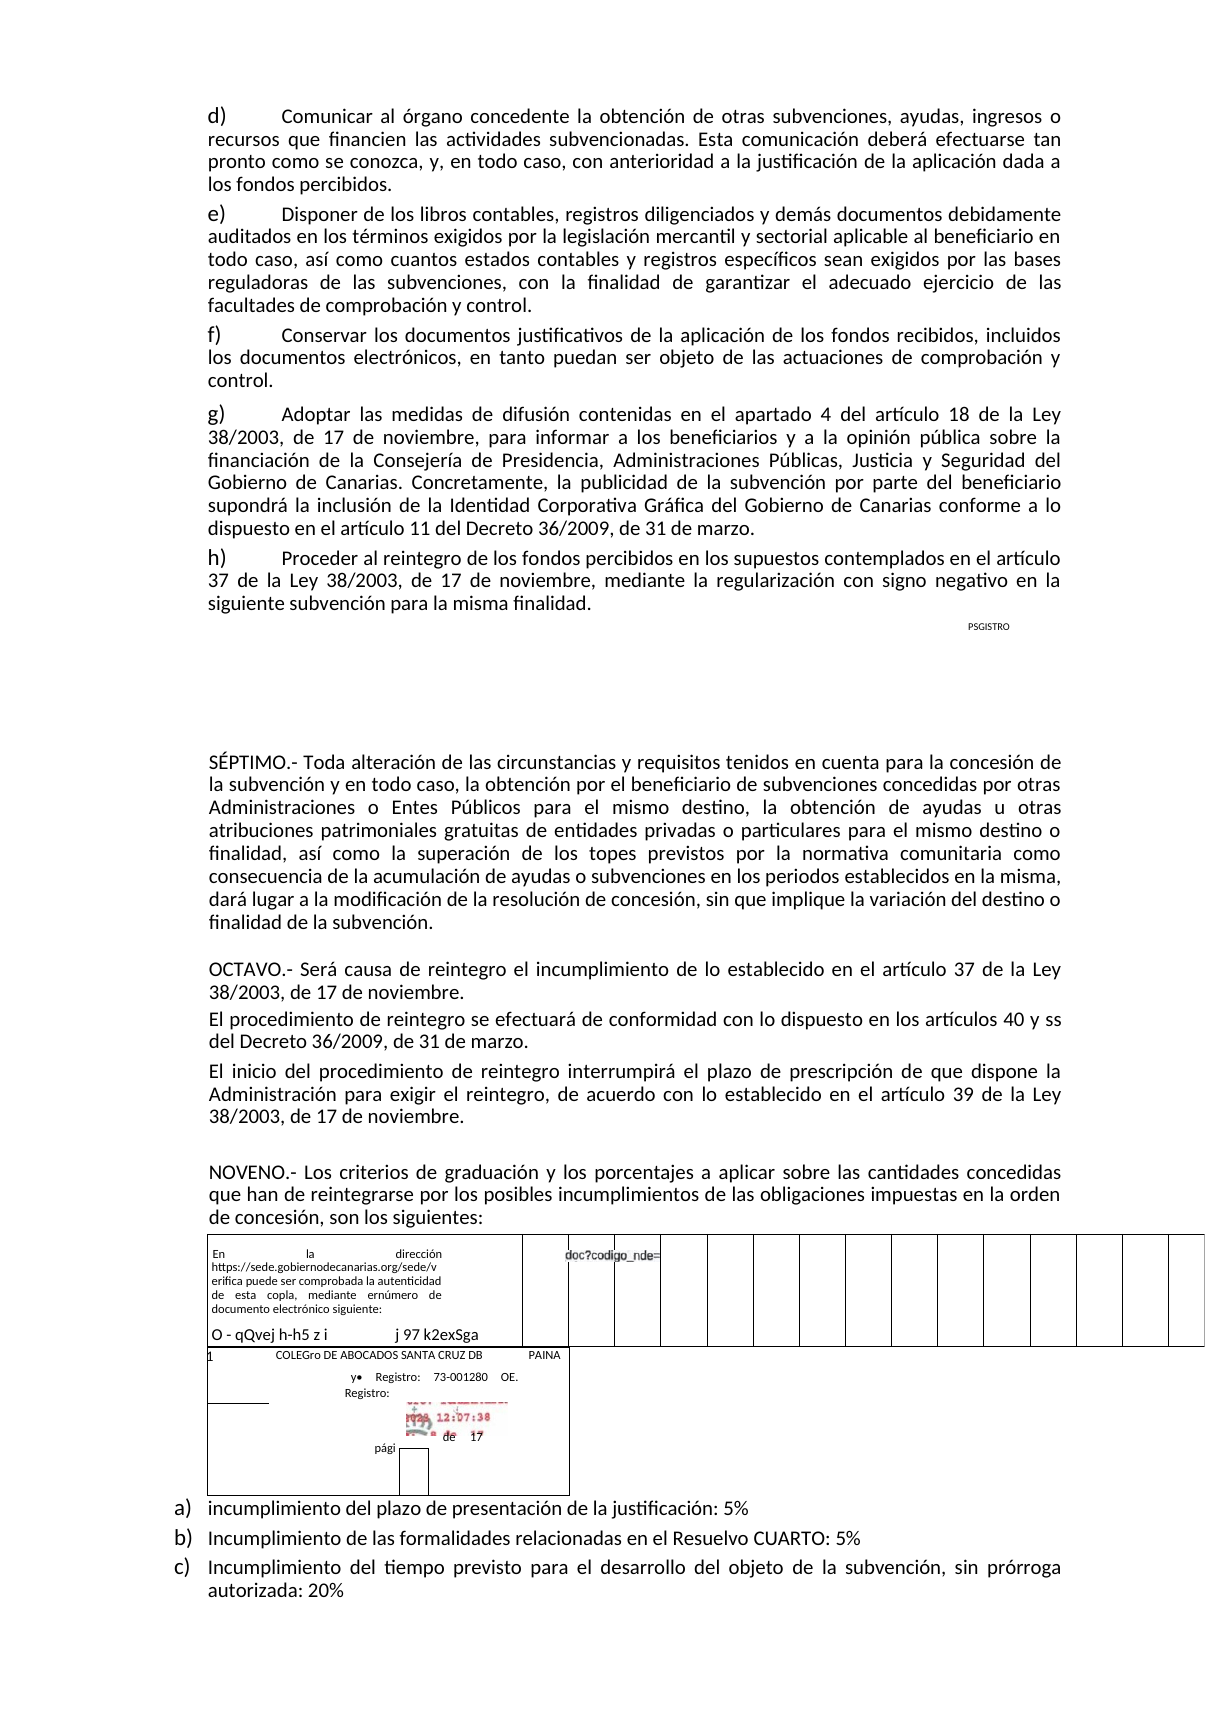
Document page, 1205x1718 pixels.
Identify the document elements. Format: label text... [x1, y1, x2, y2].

list Incumplimiento de las formalidades relacionadas en el Resuelvo CUARTO: 5% [174, 1525, 1063, 1550]
table_header COLEGro DE ABOCADOS SANTA CRUZ DB y• Registro: 73-001280 OE. Registro: [242, 1348, 528, 1402]
text El procedimiento de reintegro se efectuará de conformidad con lo dispuesto en los artículos 40 y ss del Decreto 36/2009, de 31 de marzo. [208, 1008, 1063, 1054]
table_header 1 [208, 1348, 242, 1402]
list Incumplimiento del tiempo previsto para el desarrollo del objeto de la subvención, sin prórroga autorizada: 20% [174, 1554, 1063, 1602]
list incumplimiento del plazo de presentación de la justificación: 5% [174, 1496, 1063, 1521]
table_header [938, 1235, 983, 1346]
list Comunicar al órgano concedente la obtención de otras subvenciones, ayudas, ingresos o recursos que financien las actividades subvencionadas. Esta comunicación deberá efectuarse tan pronto como se conozca, y, en todo caso, con anterioridad a la justificación de la aplicación dada a los fondos percibidos. [207, 103, 1063, 197]
table_header [615, 1262, 660, 1346]
table_header [615, 1235, 660, 1250]
list Adoptar las medidas de difusión contenidas en el apartado 4 del artículo 18 de la Ley 38/2003, de 17 de noviembre, para informar a los beneficiarios y a la opinión pública sobre la financiación de la Consejería de Presidencia, Administraciones Públicas, Justicia y Seguridad del Gobierno de Canarias. Concretamente, la publicidad de la subvención por parte del beneficiario supondrá la inclusión de la Identidad Corporativa Gráfica del Gobierno de Canarias conforme a lo dispuesto en el artículo 11 del Decreto 36/2009, de 31 de marzo. [207, 401, 1063, 541]
table_header [1123, 1235, 1168, 1346]
table_cell [400, 1449, 428, 1495]
list Disponer de los libros contables, registros diligenciados y demás documentos debidamente auditados en los términos exigidos por la legislación mercantil y sectorial aplicable al beneficiario en todo caso, así como cuantos estados contables y registros específicos sean exigidos por las bases reguladoras de las subvenciones, con la finalidad de garantizar el adecuado ejercicio de las facultades de comprobación y control. [207, 201, 1063, 318]
table_cell [429, 1448, 528, 1495]
list Conservar los documentos justificativos de la aplicación de los fondos recibidos, incluidos los documentos electrónicos, en tanto puedan ser objeto de las actuaciones de comprobación y control. [207, 322, 1063, 393]
table_header [1169, 1235, 1204, 1346]
table_cell [242, 1404, 268, 1495]
table_header [661, 1235, 707, 1346]
text SÉPTIMO.- Toda alteración de las circunstancias y requisitos tenidos en cuenta para la concesión de la subvención y en todo caso, la obtención por el beneficiario de subvenciones concedidas por otras Administraciones o Entes Públicos para el mismo destino, la obtención de ayudas u otras atribuciones patrimoniales gratuitas de entidades privadas o particulares para el mismo destino o finalidad, así como la superación de los topes previstos por la normativa comunitaria como consecuencia de la acumulación de ayudas o subvenciones en los periodos establecidos en la misma, dará lugar a la modificación de la resolución de concesión, sin que implique la variación del destino o finalidad de la subvención. [208, 751, 1063, 934]
table_header [569, 1235, 614, 1250]
table_header PAINA [528, 1348, 569, 1495]
table_header [800, 1235, 845, 1346]
text NOVENO.- Los criterios de graduación y los porcentajes a aplicar sobre las cantidades concedidas que han de reintegrarse por los posibles incumplimientos de las obligaciones impuestas en la orden de concesión, son los siguientes: [208, 1161, 1063, 1229]
table_header En la dirección https://sede.gobiernodecanarias.org/sede/verifica puede ser comprobada la autenticidad de esta copla, mediante ernúmero de documento electrónico siguiente: O - qQvej h-h5 z i j 97 k2exSga [208, 1235, 522, 1346]
table_header [892, 1235, 937, 1346]
table_cell [399, 1403, 528, 1448]
text OCTAVO.- Será causa de reintegro el incumplimiento de lo establecido en el artículo 37 de la Ley 38/2003, de 17 de noviembre. [208, 958, 1063, 1004]
table_header [569, 1262, 614, 1346]
table_header [523, 1235, 568, 1346]
table_header [984, 1235, 1030, 1346]
table_cell [208, 1404, 242, 1495]
table_cell pági [269, 1403, 399, 1495]
table_header [1077, 1235, 1122, 1346]
table_header [846, 1235, 891, 1346]
list Proceder al reintegro de los fondos percibidos en los supuestos contemplados en el artículo 37 de la Ley 38/2003, de 17 de noviembre, mediante la regularización con signo negativo en la siguiente subvención para la misma finalidad. [207, 545, 1063, 616]
table_header [708, 1235, 753, 1346]
text PSGISTRO [208, 620, 1009, 633]
table_header [1031, 1235, 1076, 1346]
table_header [754, 1235, 799, 1346]
text El inicio del procedimiento de reintegro interrumpirá el plazo de prescripción de que dispone la Administración para exigir el reintegro, de acuerdo con lo establecido en el artículo 39 de la Ley 38/2003, de 17 de noviembre. [208, 1060, 1063, 1129]
